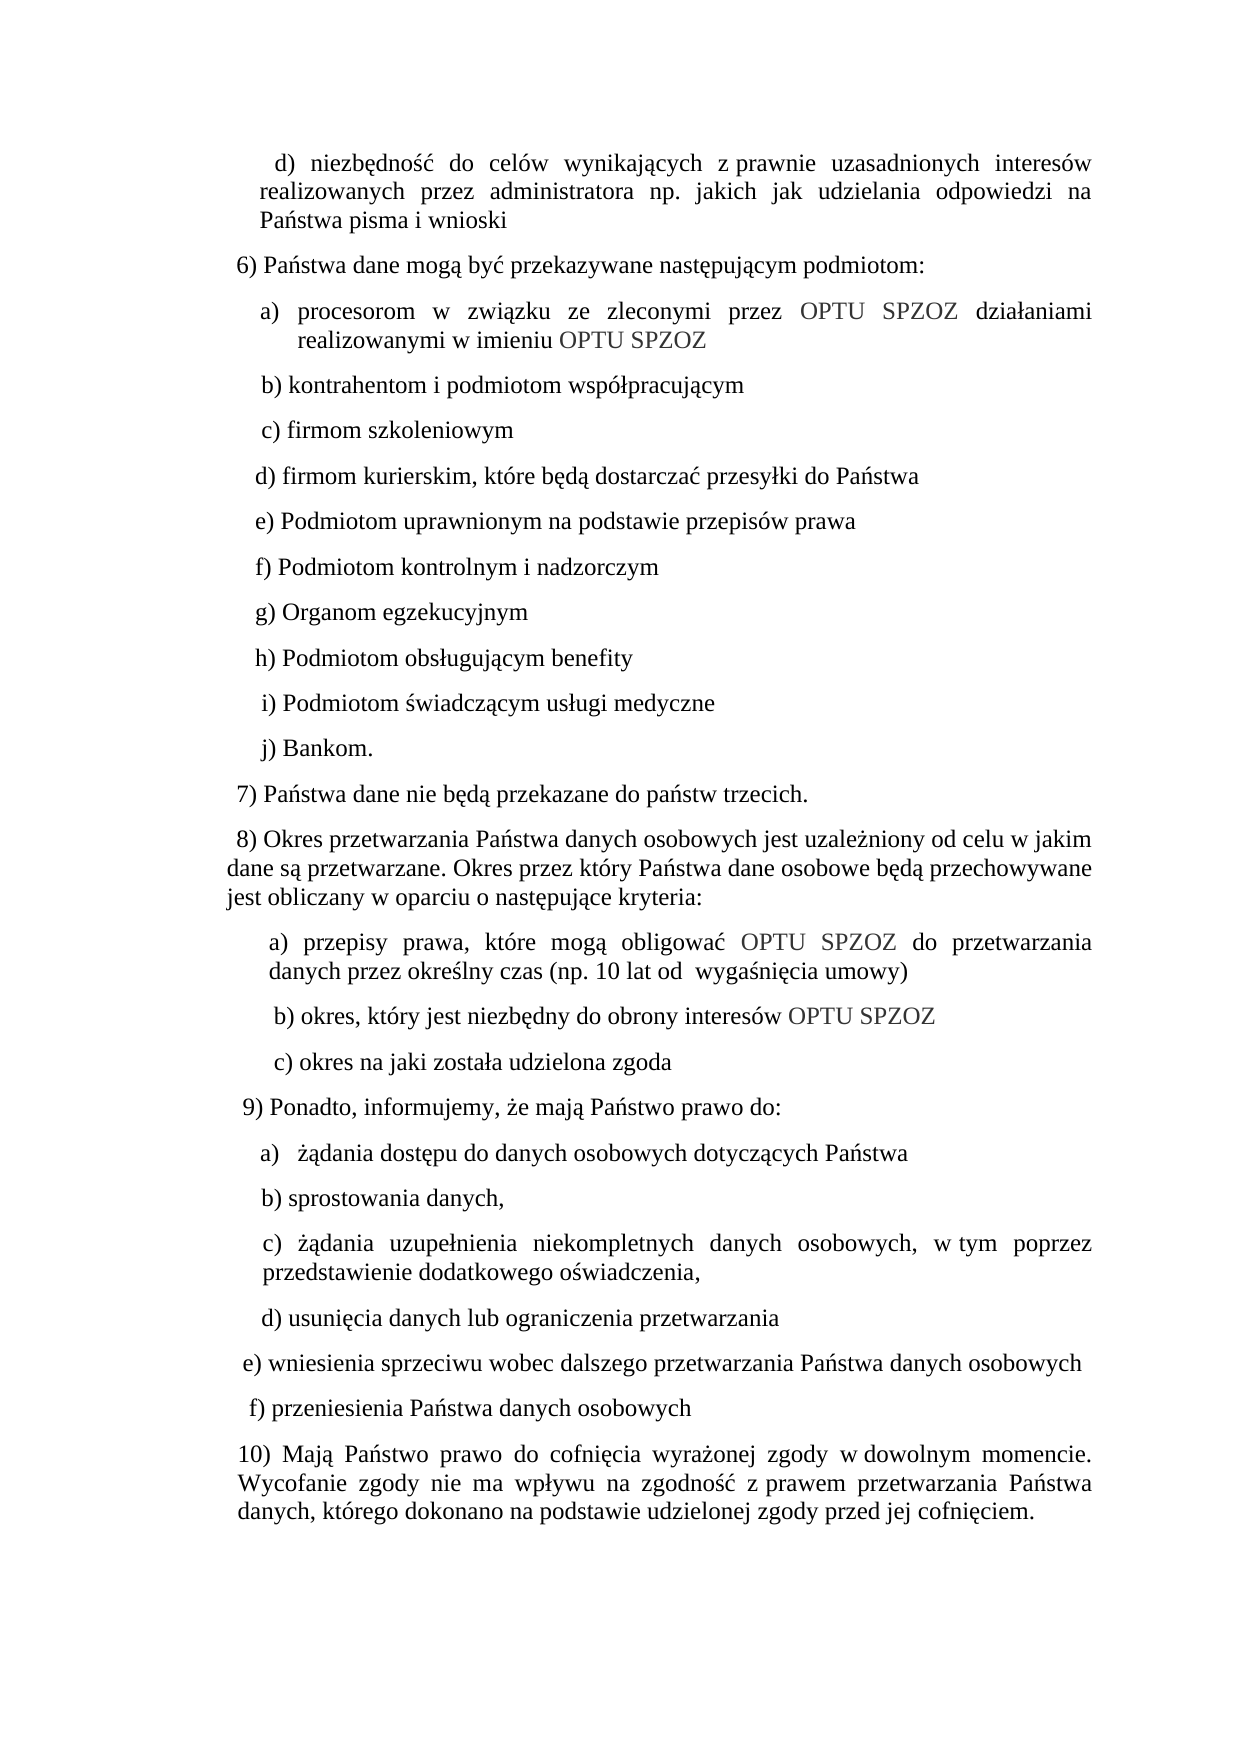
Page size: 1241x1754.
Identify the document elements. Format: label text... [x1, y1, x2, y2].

text 9) Ponadto, informujemy, że mają Państwo prawo do: [186, 1092, 1092, 1121]
text c) okres na jaki została udzielona zgoda [186, 1047, 1092, 1076]
text d) firmom kurierskim, które będą dostarczać przesyłki do Państwa [186, 461, 1092, 490]
list procesorom w związku ze zleconymi przez OPTU SPZOZ działaniami realizowanymi w imieniu OPTU SPZOZ [260, 296, 1092, 353]
text e) Podmiotom uprawnionym na podstawie przepisów prawa [186, 506, 1092, 535]
text 7) Państwa dane nie będą przekazane do państw trzecich. [186, 779, 1092, 808]
text 10) Mają Państwo prawo do cofnięcia wyrażonej zgody w dowolnym momencie. Wycofanie zgody nie ma wpływu na zgodność z prawem przetwarzania Państwa danych, którego dokonano na podstawie udzielonej zgody przed jej cofnięciem. [237, 1439, 1092, 1525]
text b) sprostowania danych, [186, 1183, 1092, 1212]
text 8) Okres przetwarzania Państwa danych osobowych jest uzależniony od celu w jakim dane są przetwarzane. Okres przez który Państwa dane osobowe będą przechowywane jest obliczany w oparciu o następujące kryteria: [186, 824, 1092, 911]
text i) Podmiotom świadczącym usługi medyczne [186, 688, 1092, 717]
text e) wniesienia sprzeciwu wobec dalszego przetwarzania Państwa danych osobowych [186, 1348, 1092, 1377]
text d) usunięcia danych lub ograniczenia przetwarzania [186, 1303, 1092, 1331]
text 6) Państwa dane mogą być przekazywane następującym podmiotom: [186, 251, 1092, 279]
text h) Podmiotom obsługującym benefity [186, 643, 1092, 671]
text j) Bankom. [186, 733, 1092, 762]
list żądania dostępu do danych osobowych dotyczących Państwa [260, 1138, 1092, 1166]
text b) kontrahentom i podmiotom współpracującym [186, 370, 1092, 399]
text b) okres, który jest niezbędny do obrony interesów OPTU SPZOZ [186, 1001, 1092, 1030]
text d) niezbędność do celów wynikających z prawnie uzasadnionych interesów realizowanych przez administratora np. jakich jak udzielania odpowiedzi na Państwa pisma i wnioski [259, 148, 1092, 234]
text a) przepisy prawa, które mogą obligować OPTU SPZOZ do przetwarzania danych przez określny czas (np. 10 lat od wygaśnięcia umowy) [269, 927, 1092, 985]
text c) firmom szkoleniowym [186, 416, 1092, 444]
text f) przeniesienia Państwa danych osobowych [186, 1393, 1092, 1422]
text f) Podmiotom kontrolnym i nadzorczym [186, 552, 1092, 581]
text g) Organom egzekucyjnym [186, 597, 1092, 626]
text c) żądania uzupełnienia niekompletnych danych osobowych, w tym poprzez przedstawienie dodatkowego oświadczenia, [262, 1228, 1092, 1286]
